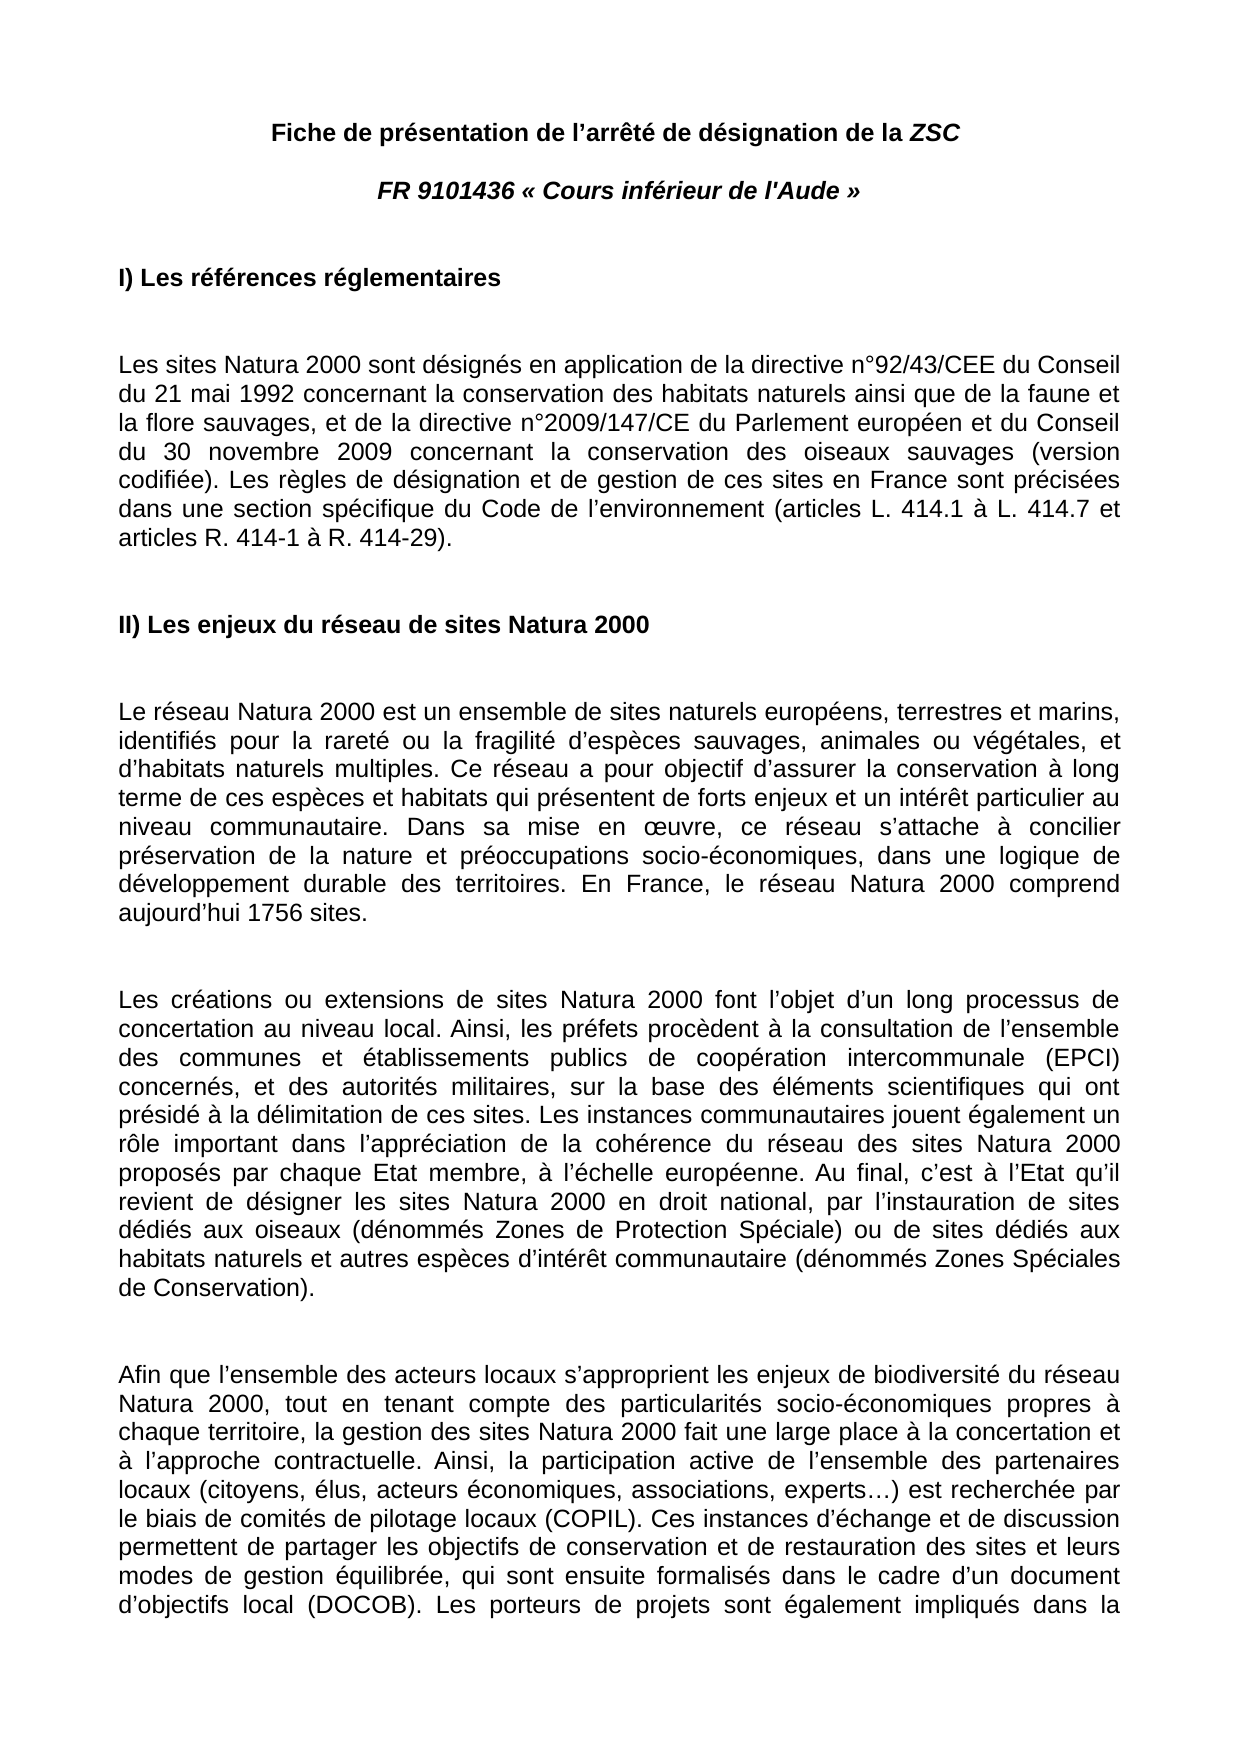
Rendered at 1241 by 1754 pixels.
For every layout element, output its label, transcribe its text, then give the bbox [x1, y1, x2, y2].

text Le réseau Natura 2000 est un ensemble de sites naturels européens, terrestres et marins, identifiés pour la rareté ou la fragilité d’espèces sauvages, animales ou végétales, et d’habitats naturels multiples. Ce réseau a pour objectif d’assurer la conservation à long terme de ces espèces et habitats qui présentent de forts enjeux et un intérêt particulier au niveau communautaire. Dans sa mise en œuvre, ce réseau s’attache à concilier préservation de la nature et préoccupations socio-économiques, dans une logique de développement durable des territoires. En France, le réseau Natura 2000 comprend aujourd’hui 1756 sites. [118, 697, 1122, 927]
text Afin que l’ensemble des acteurs locaux s’approprient les enjeux de biodiversité du réseau Natura 2000, tout en tenant compte des particularités socio-économiques propres à chaque territoire, la gestion des sites Natura 2000 fait une large place à la concertation et à l’approche contractuelle. Ainsi, la participation active de l’ensemble des partenaires locaux (citoyens, élus, acteurs économiques, associations, experts…) est recherchée par le biais de comités de pilotage locaux (COPIL). Ces instances d’échange et de discussion permettent de partager les objectifs de conservation et de restauration des sites et leurs modes de gestion équilibrée, qui sont ensuite formalisés dans le cadre d’un document d’objectifs local (DOCOB). Les porteurs de projets sont également impliqués dans la [118, 1360, 1122, 1618]
text I) Les références réglementaires [118, 263, 1122, 292]
text Les créations ou extensions de sites Natura 2000 font l’objet d’un long processus de concertation au niveau local. Ainsi, les préfets procèdent à la consultation de l’ensemble des communes et établissements publics de coopération intercommunale (EPCI) concernés, et des autorités militaires, sur la base des éléments scientifiques qui ont présidé à la délimitation de ces sites. Les instances communautaires jouent également un rôle important dans l’appréciation de la cohérence du réseau des sites Natura 2000 proposés par chaque Etat membre, à l’échelle européenne. Au final, c’est à l’Etat qu’il revient de désigner les sites Natura 2000 en droit national, par l’instauration de sites dédiés aux oiseaux (dénommés Zones de Protection Spéciale) ou de sites dédiés aux habitats naturels et autres espèces d’intérêt communautaire (dénommés Zones Spéciales de Conservation). [118, 985, 1122, 1301]
text FR 9101436 « Cours inférieur de l'Aude » [118, 176, 1122, 205]
text Les sites Natura 2000 sont désignés en application de la directive n°92/43/CEE du Conseil du 21 mai 1992 concernant la conservation des habitats naturels ainsi que de la faune et la flore sauvages, et de la directive n°2009/147/CE du Parlement européen et du Conseil du 30 novembre 2009 concernant la conservation des oiseaux sauvages (version codifiée). Les règles de désignation et de gestion de ces sites en France sont précisées dans une section spécifique du Code de l’environnement (articles L. 414.1 à L. 414.7 et articles R. 414-1 à R. 414-29). [118, 350, 1122, 551]
text Fiche de présentation de l’arrêté de désignation de la ZSC [118, 118, 1122, 147]
text II) Les enjeux du réseau de sites Natura 2000 [118, 610, 1122, 638]
